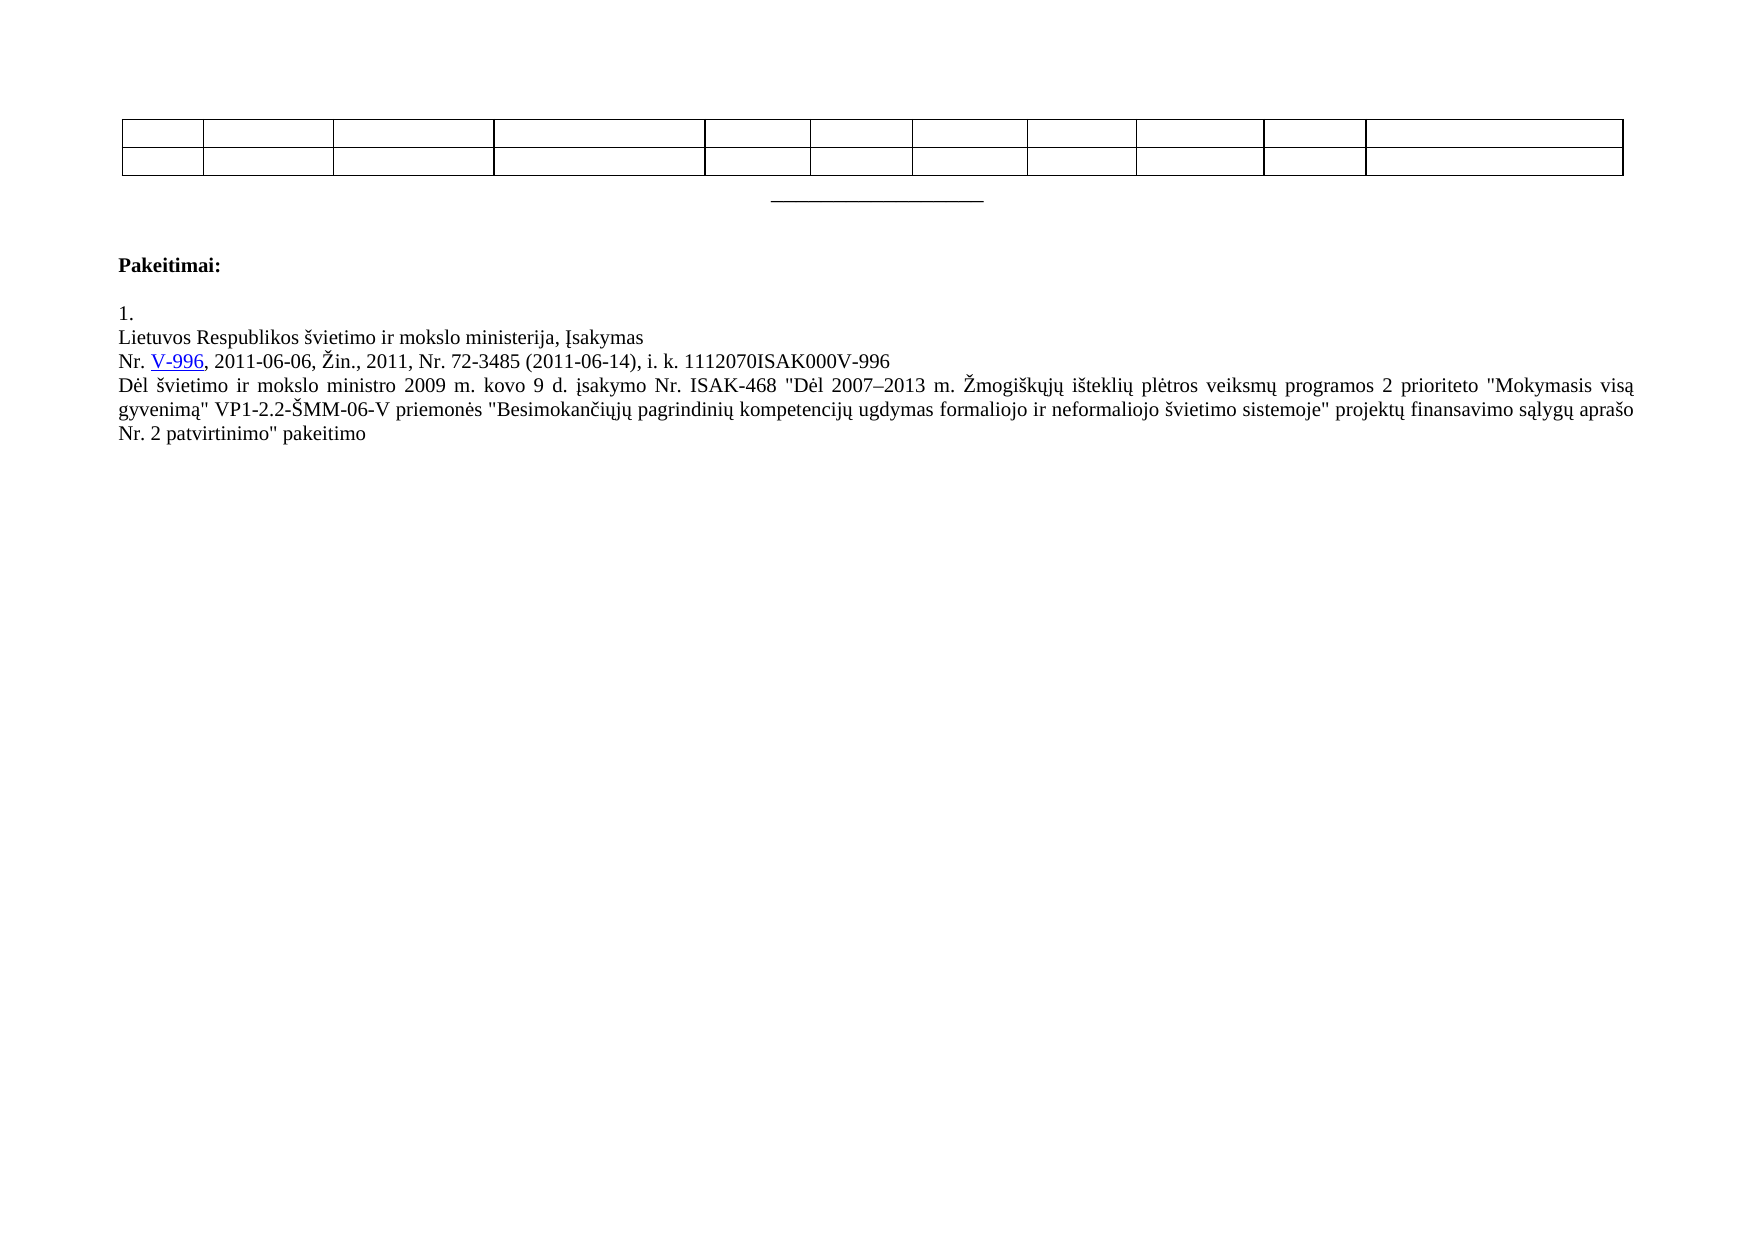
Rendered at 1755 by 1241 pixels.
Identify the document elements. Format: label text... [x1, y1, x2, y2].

table_cell [1137, 120, 1263, 147]
text Lietuvos Respublikos švietimo ir mokslo ministerija, Įsakymas [118, 325, 1636, 349]
table_cell [204, 120, 333, 147]
text 1. [118, 301, 1636, 325]
table_cell [123, 120, 203, 147]
table_cell [1137, 148, 1263, 174]
text Nr. V-996, 2011-06-06, Žin., 2011, Nr. 72-3485 (2011-06-14), i. k. 1112070ISAK000V-996 [118, 349, 1636, 373]
table_cell [913, 148, 1027, 174]
table_cell [123, 148, 203, 174]
table_cell [1367, 148, 1622, 174]
table_cell [1028, 148, 1136, 174]
text _________________ [118, 176, 1636, 205]
text Dėl švietimo ir mokslo ministro 2009 m. kovo 9 d. įsakymo Nr. ISAK-468 "Dėl 2007–2013 m. Žmogiškųjų išteklių plėtros veiksmų programos 2 prioriteto "Mokymasis visą gyvenimą" VP1-2.2-ŠMM-06-V priemonės "Besimokančiųjų pagrindinių kompetencijų ugdymas formaliojo ir neformaliojo švietimo sistemoje" projektų finansavimo sąlygų aprašo Nr. 2 patvirtinimo" pakeitimo [118, 373, 1636, 445]
table_cell [811, 148, 912, 174]
table_cell [204, 148, 333, 174]
table_cell [495, 148, 704, 174]
table_cell [811, 120, 912, 147]
table_cell [1265, 120, 1365, 147]
table_cell [706, 148, 810, 174]
table_cell [913, 120, 1027, 147]
table_cell [1367, 120, 1622, 147]
table_cell [1265, 148, 1365, 174]
table_cell [706, 120, 810, 147]
table_cell [495, 120, 704, 147]
text Pakeitimai: [118, 253, 1636, 277]
table_cell [1028, 120, 1136, 147]
table_cell [334, 148, 493, 174]
table_cell [334, 120, 493, 147]
